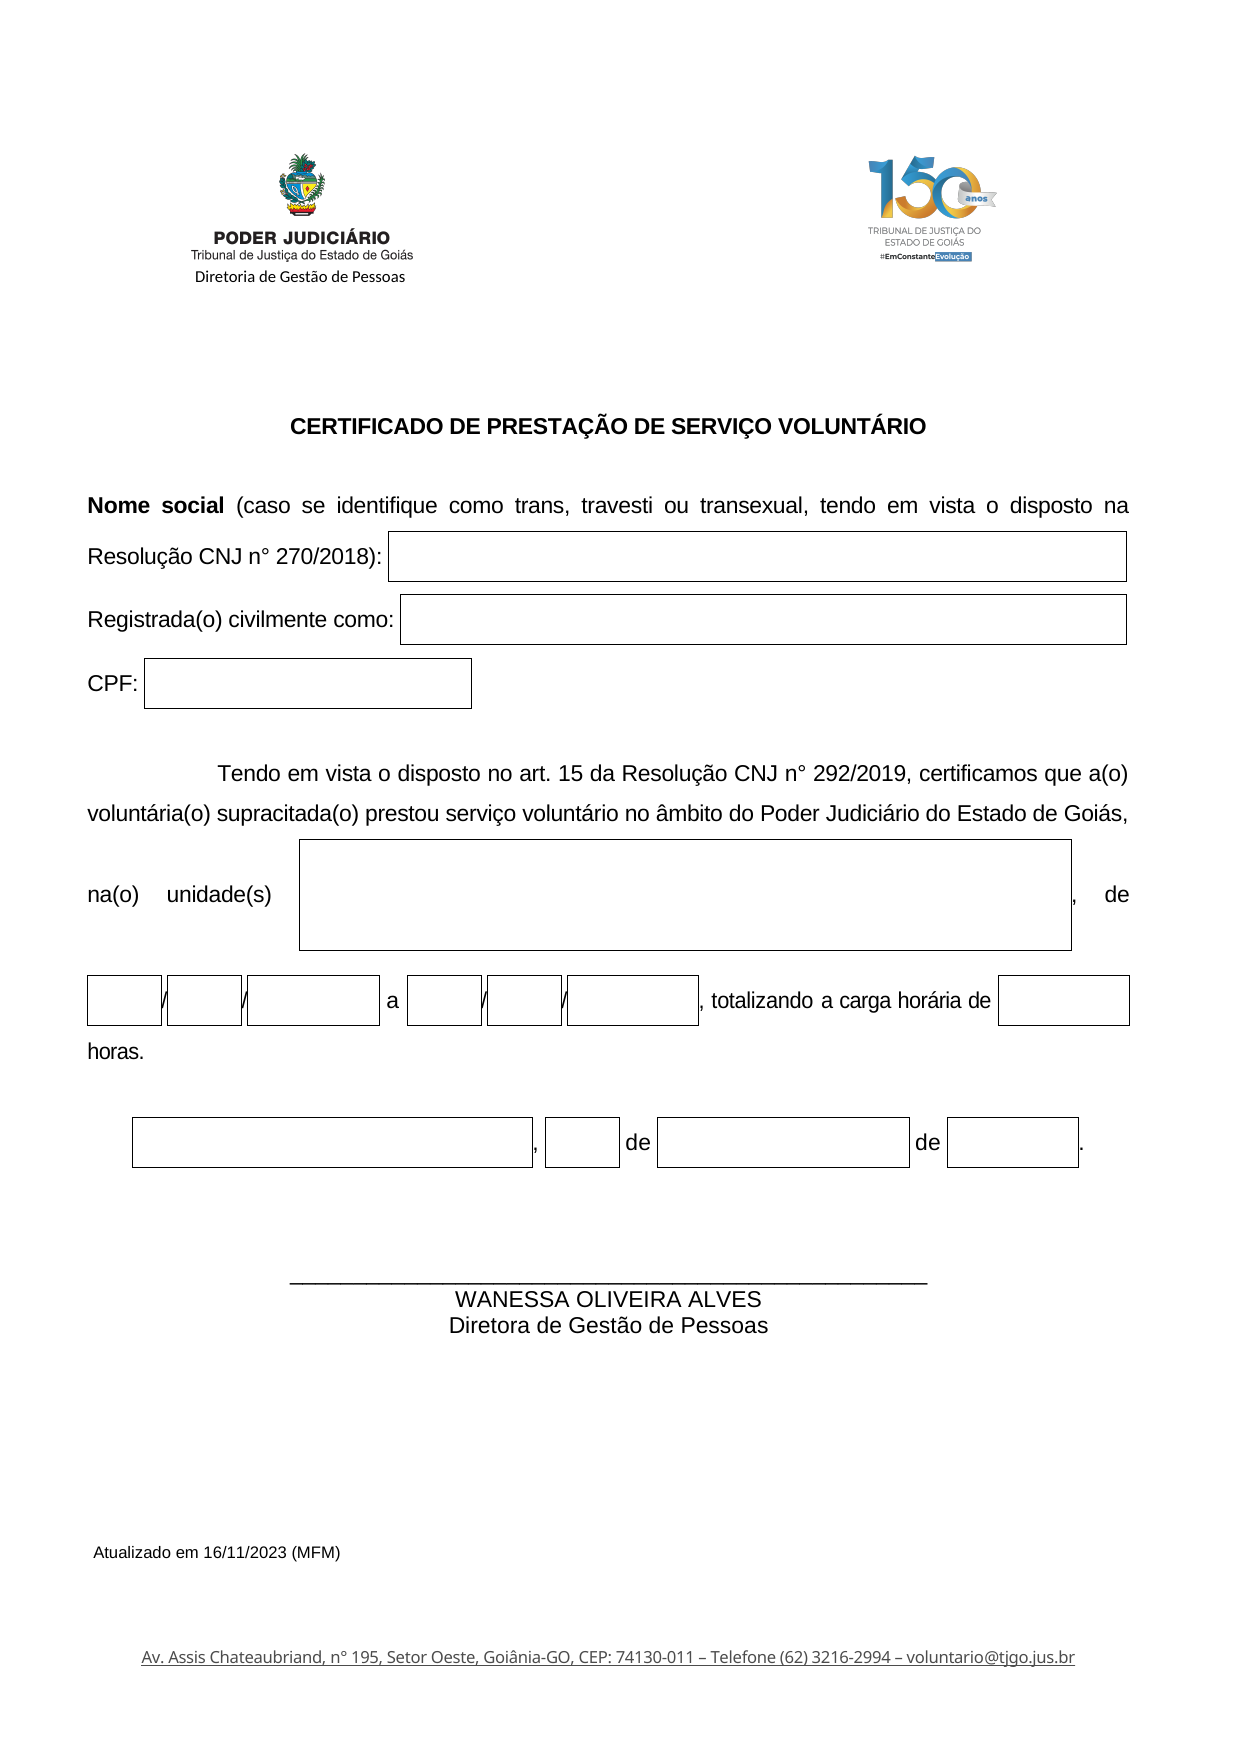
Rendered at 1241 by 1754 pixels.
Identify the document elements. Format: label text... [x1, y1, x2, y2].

text Nome social (caso se identifique como trans, travesti ou transexual, tendo em vista o disposto na Resolução CNJ n° 270/2018): [87, 492, 1129, 581]
text CERTIFICADO DE PRESTAÇÃO DE SERVIÇO VOLUNTÁRIO [87, 413, 1129, 439]
picture [187, 151, 417, 264]
table_header [665, 1340, 1150, 1387]
text CPF: [87, 658, 144, 708]
text WANESSA OLIVEIRA ALVES [87, 1286, 1129, 1312]
text __________________________________________________ [87, 1259, 1129, 1286]
text . [1079, 1117, 1129, 1167]
picture [862, 150, 999, 266]
text Atualizado em 16/11/2023 (MFM) [93, 1543, 1129, 1562]
text de [910, 1117, 947, 1167]
table_header [178, 1340, 663, 1387]
text , [533, 1117, 545, 1167]
text Tendo em vista o disposto no art. 15 da Resolução CNJ n° 292/2019, certificamos que a(o) voluntária(o) supracitada(o) prestou serviço voluntário no âmbito do Poder Judiciário do Estado de Goiás, na(o) unidade(s) , de // a //, totalizando a carga horária de horas. [87, 760, 1129, 1064]
text de [620, 1117, 657, 1167]
text Diretoria de Gestão de Pessoas [187, 266, 1053, 286]
text Registrada(o) civilmente como: [87, 594, 400, 644]
text Diretora de Gestão de Pessoas [87, 1312, 1129, 1338]
text [87, 1117, 132, 1167]
text [472, 658, 1129, 708]
